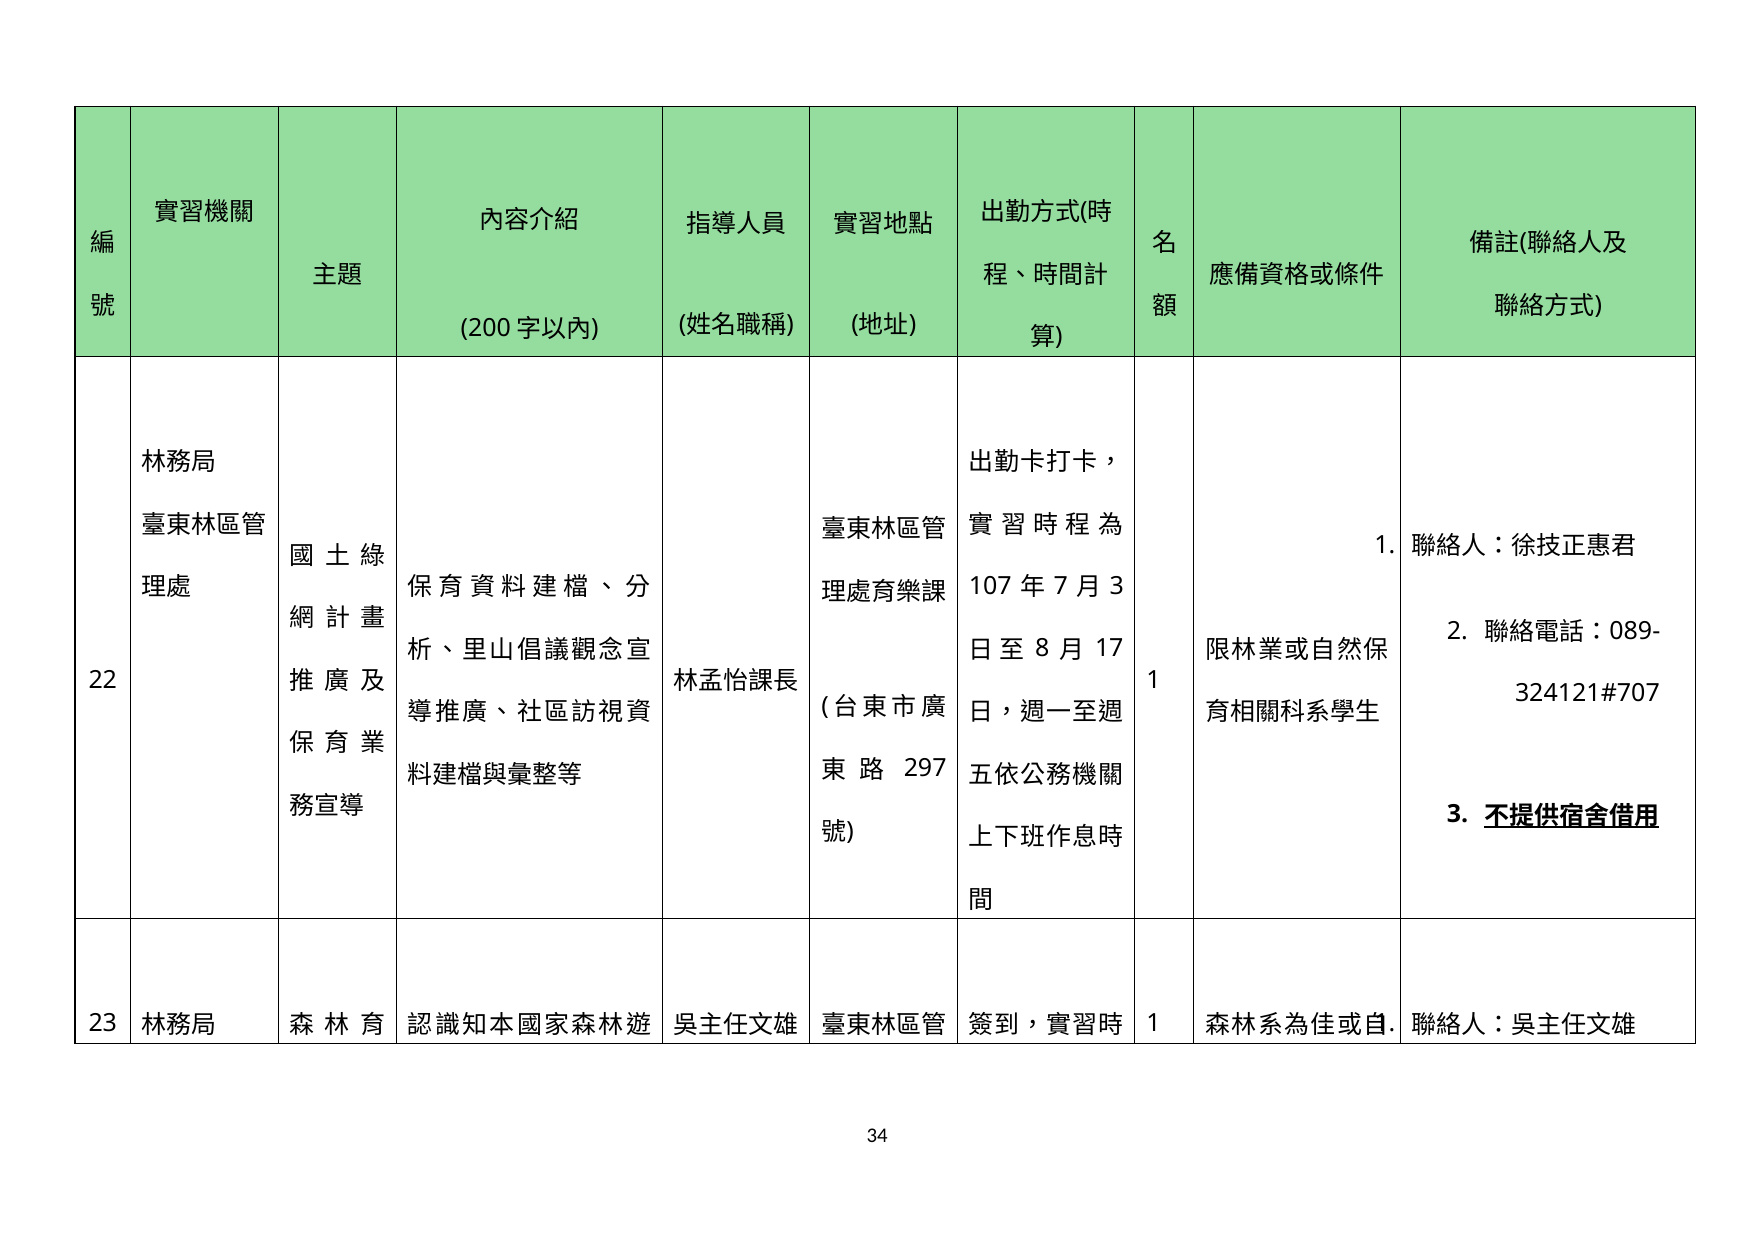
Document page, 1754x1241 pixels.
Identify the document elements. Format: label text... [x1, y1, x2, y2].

table_cell 22 [76, 357, 130, 918]
table_cell 林務局 [131, 919, 278, 1043]
table_header 名額 [1135, 107, 1193, 356]
table_cell 限林業或自然保育相關科系學生 [1194, 357, 1400, 918]
table_cell 聯絡人：徐技正惠君 聯絡電話：089-324121#707 不提供宿舍借用 [1401, 357, 1695, 918]
table_cell 國土綠網計畫推廣及保育業務宣導 [279, 357, 396, 918]
table_cell 23 [76, 919, 130, 1043]
table_header 實習地點 (地址) [810, 107, 957, 356]
table_header 備註(聯絡人及 聯絡方式) [1401, 107, 1695, 356]
table_cell 森林育 [279, 919, 396, 1043]
table_cell 出勤卡打卡，實習時程為107年7月3日至8月17日，週一至週五依公務機關上下班作息時間 [958, 357, 1134, 918]
table_cell 森林系為佳或自然資源保育相關科系 [1194, 919, 1400, 1043]
table_cell 保育資料建檔、分析、里山倡議觀念宣導推廣、社區訪視資料建檔與彙整等 [397, 357, 662, 918]
table_cell 1 [1135, 357, 1193, 918]
table_cell 1 [1135, 919, 1193, 1043]
table_cell 認識知本國家森林遊 [397, 919, 662, 1043]
table_cell 林務局 臺東林區管理處 [131, 357, 278, 918]
table_cell 臺東林區管 [810, 919, 957, 1043]
table_header 出勤方式(時程、時間計算) [958, 107, 1134, 356]
table_header 編號 [76, 107, 130, 356]
table_cell 聯絡人：吳主任文雄 聯絡電話：089-517081 不提供宿舍借用 [1401, 919, 1695, 1043]
table_header 內容介紹 (200字以內) [397, 107, 662, 356]
table_cell 臺東林區管理處育樂課 (台東市廣東路297號) [810, 357, 957, 918]
table_header 指導人員 (姓名職稱) [663, 107, 809, 356]
table_header 主題 [279, 107, 396, 356]
table_header 實習機關 [131, 107, 278, 356]
table_cell 簽到，實習時 [958, 919, 1134, 1043]
table_cell 林孟怡課長 [663, 357, 809, 918]
table_cell 吳主任文雄 [663, 919, 809, 1043]
table_header 應備資格或條件 [1194, 107, 1400, 356]
